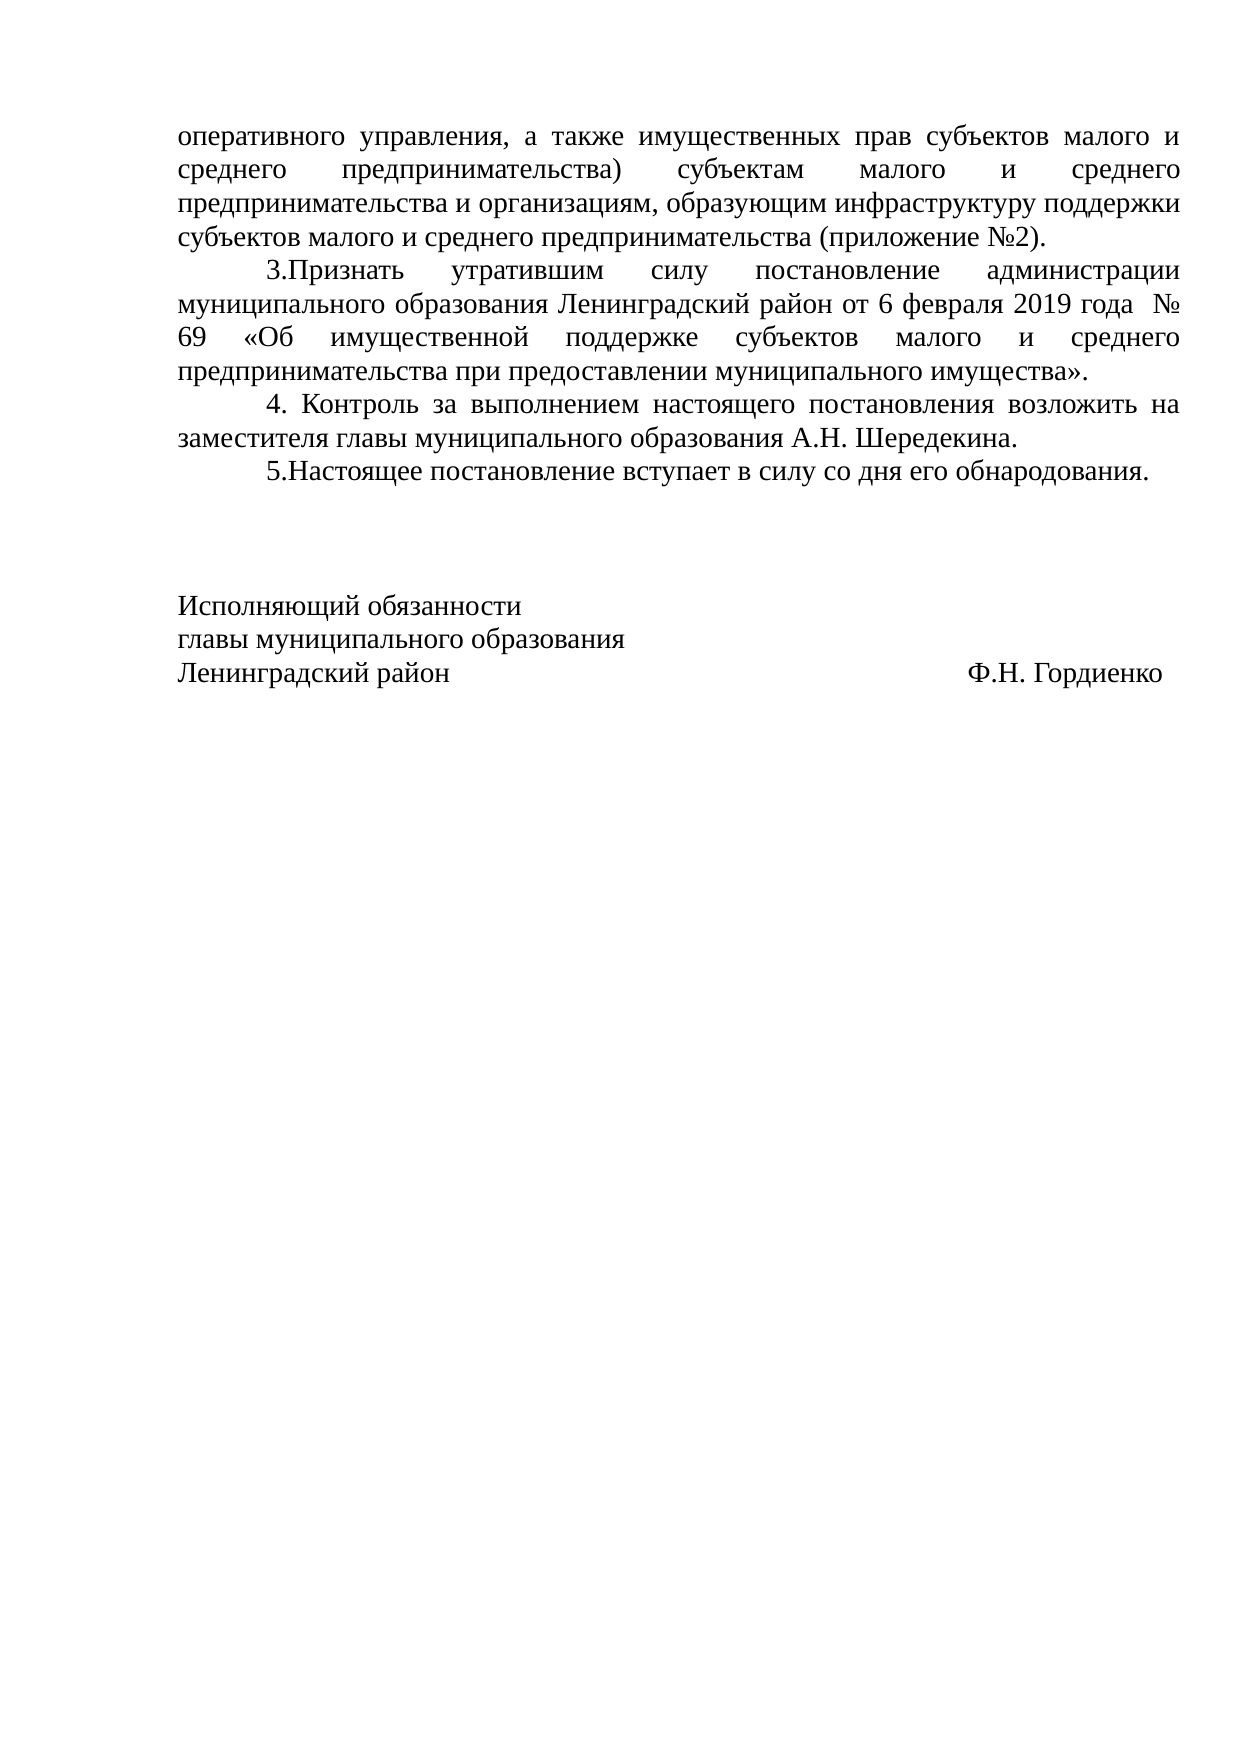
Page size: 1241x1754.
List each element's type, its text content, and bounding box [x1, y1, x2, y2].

text 3.Признать утратившим силу постановление администрации муниципального образования Ленинградский район от 6 февраля 2019 года № 69 «Об имущественной поддержке субъектов малого и среднего предпринимательства при предоставлении муниципального имущества». [177, 252, 1181, 386]
text 4. Контроль за выполнением настоящего постановления возложить на заместителя главы муниципального образования А.Н. Шередекина. [177, 386, 1181, 453]
text оперативного управления, а также имущественных прав субъектов малого и среднего предпринимательства) субъектам малого и среднего предпринимательства и организациям, образующим инфраструктуру поддержки субъектов малого и среднего предпринимательства (приложение №2). [177, 118, 1181, 252]
text главы муниципального образования [177, 621, 1181, 655]
text Исполняющий обязанности [177, 588, 1181, 621]
text 5.Настоящее постановление вступает в силу со дня его обнародования. [177, 453, 1181, 487]
text Ленинградский район Ф.Н. Гордиенко [177, 655, 1181, 688]
